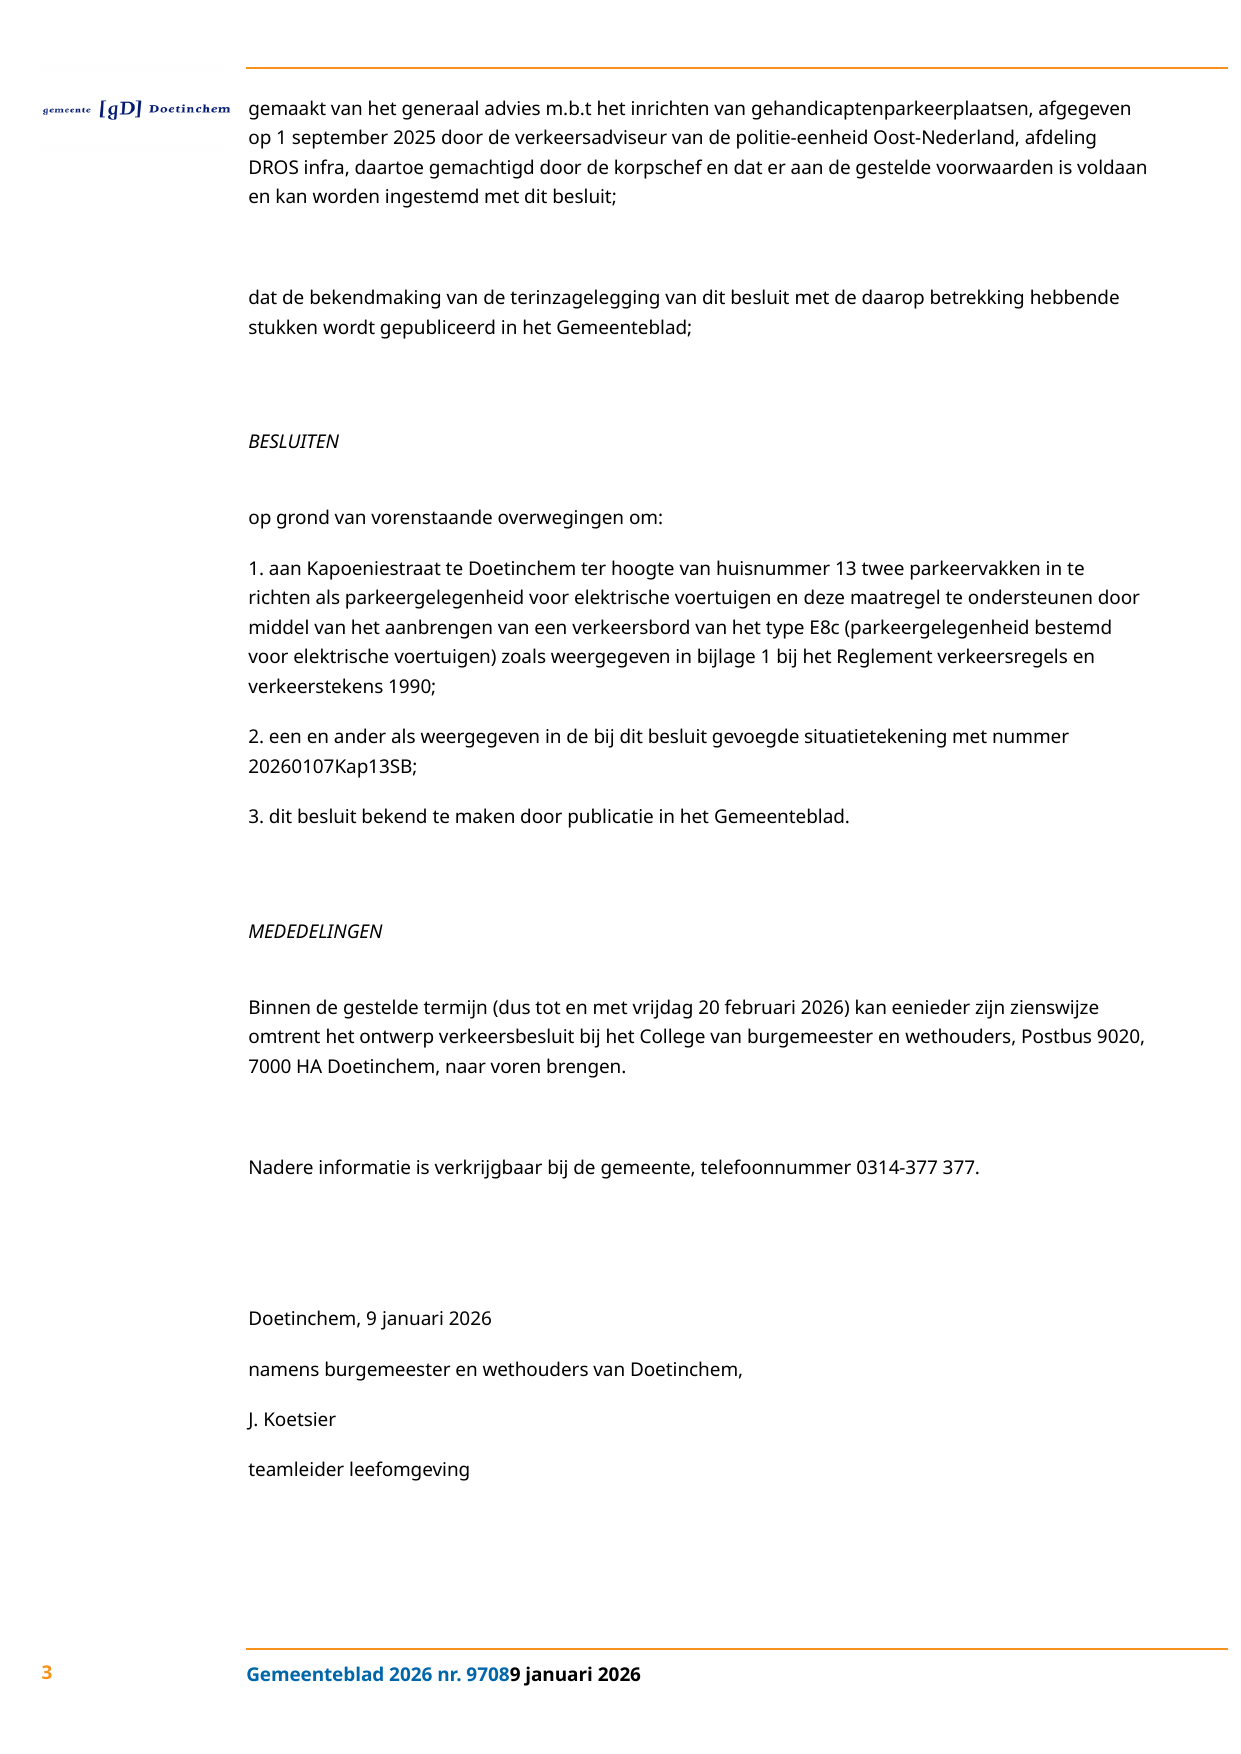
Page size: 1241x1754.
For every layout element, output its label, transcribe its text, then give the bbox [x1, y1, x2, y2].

text gemaakt van het generaal advies m.b.t het inrichten van gehandicaptenparkeerplaatsen, afgegeven op 1 september 2025 door de verkeersadviseur van de politie-eenheid Oost-Nederland, afdeling DROS infra, daartoe gemachtigd door de korpschef en dat er aan de gestelde voorwaarden is voldaan en kan worden ingestemd met dit besluit; [248, 95, 1152, 209]
text 2. een en ander als weergegeven in de bij dit besluit gevoegde situatietekening met nummer 20260107Kap13SB; [248, 724, 1152, 779]
text 3. dit besluit bekend te maken door publicatie in het Gemeenteblad. [248, 804, 1152, 829]
text teamleider leefomgeving [248, 1457, 1152, 1482]
text namens burgemeester en wethouders van Doetinchem, [248, 1356, 1152, 1382]
text Doetinchem, 9 januari 2026 [248, 1305, 1152, 1331]
text J. Koetsier [248, 1406, 1152, 1432]
picture [41, 47, 231, 172]
text Binnen de gestelde termijn (dus tot en met vrijdag 20 februari 2026) kan eenieder zijn zienswijze omtrent het ontwerp verkeersbesluit bij het College van burgemeester en wethouders, Postbus 9020, 7000 HA Doetinchem, naar voren brengen. [248, 994, 1152, 1079]
text dat de bekendmaking van de terinzagelegging van dit besluit met de daarop betrekking hebbende stukken wordt gepubliceerd in het Gemeenteblad; [248, 284, 1152, 340]
text 1. aan Kapoeniestraat te Doetinchem ter hoogte van huisnummer 13 twee parkeervakken in te richten als parkeergelegenheid voor elektrische voertuigen en deze maatregel te ondersteunen door middel van het aanbrengen van een verkeersbord van het type E8c (parkeergelegenheid bestemd voor elektrische voertuigen) zoals weergegeven in bijlage 1 bij het Reglement verkeersregels en verkeerstekens 1990; [248, 555, 1152, 699]
text BESLUITEN [248, 428, 1152, 454]
text op grond van vorenstaande overwegingen om: [248, 504, 1152, 530]
text Nadere informatie is verkrijgbaar bij de gemeente, telefoonnummer 0314-377 377. [248, 1154, 1152, 1180]
text MEDEDELINGEN [248, 918, 1152, 944]
